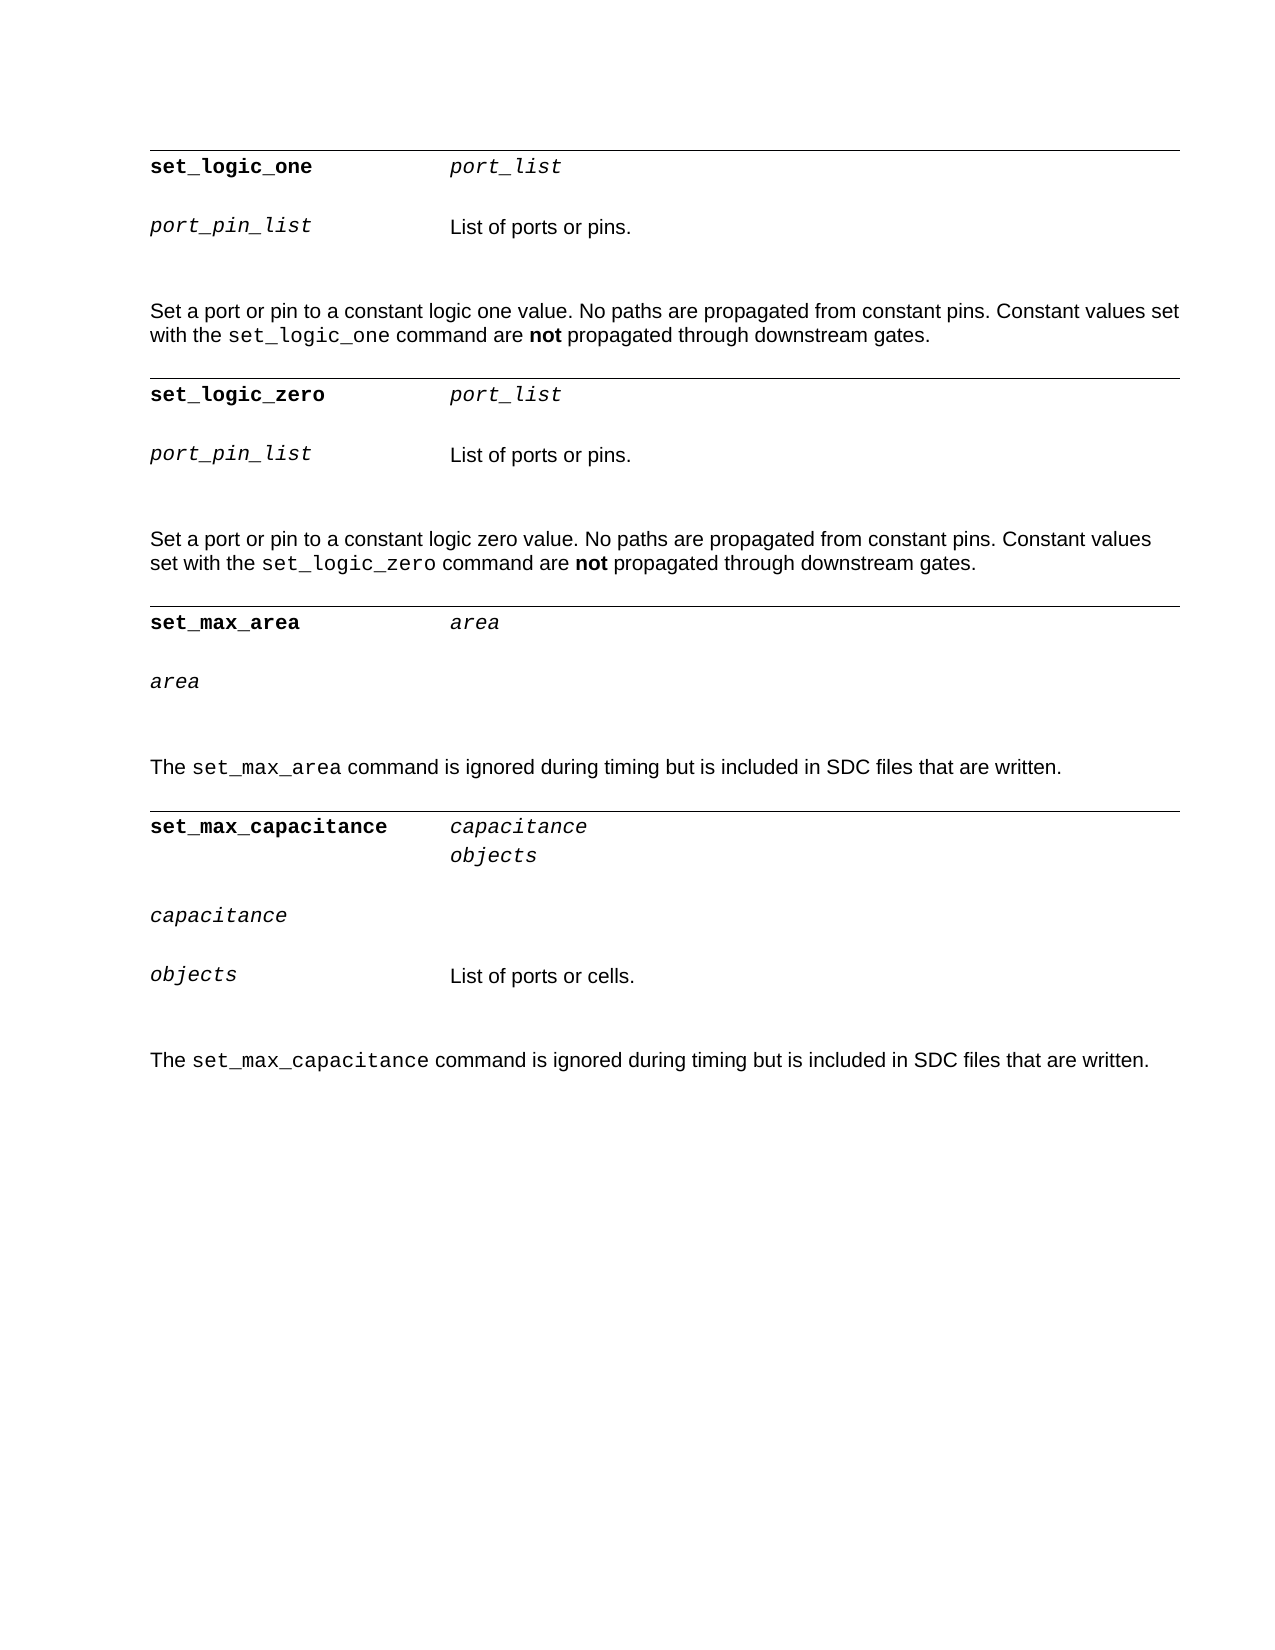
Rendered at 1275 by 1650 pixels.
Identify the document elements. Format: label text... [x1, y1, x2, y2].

table_cell port_pin_list [150, 438, 450, 497]
table_cell List of ports or pins. [450, 438, 1180, 497]
table_cell [450, 899, 1180, 958]
table_cell List of ports or pins. [450, 209, 1180, 268]
table_cell area [150, 666, 450, 725]
table_header set_max_area [150, 607, 450, 666]
table_cell objects [150, 958, 450, 1017]
table_header capacitance objects [450, 812, 1180, 899]
text The set_max_capacitance command is ignored during timing but is included in SDC files that are written. [150, 1047, 1180, 1073]
table_header port_list [450, 151, 1180, 209]
text Set a port or pin to a constant logic zero value. No paths are propagated from constant pins. Constant values set with the set_logic_zero command are not propagated through downstream gates. [150, 527, 1180, 576]
table_cell [450, 666, 1180, 725]
table_header port_list [450, 379, 1180, 437]
table_header set_logic_zero [150, 379, 450, 437]
table_cell List of ports or cells. [450, 958, 1180, 1017]
table_header set_logic_one [150, 151, 450, 209]
table_cell capacitance [150, 899, 450, 958]
text The set_max_area command is ignored during timing but is included in SDC files that are written. [150, 755, 1180, 781]
table_header area [450, 607, 1180, 666]
table_cell port_pin_list [150, 209, 450, 268]
table_header set_max_capacitance [150, 812, 450, 899]
text Set a port or pin to a constant logic one value. No paths are propagated from constant pins. Constant values set with the set_logic_one command are not propagated through downstream gates. [150, 298, 1180, 348]
